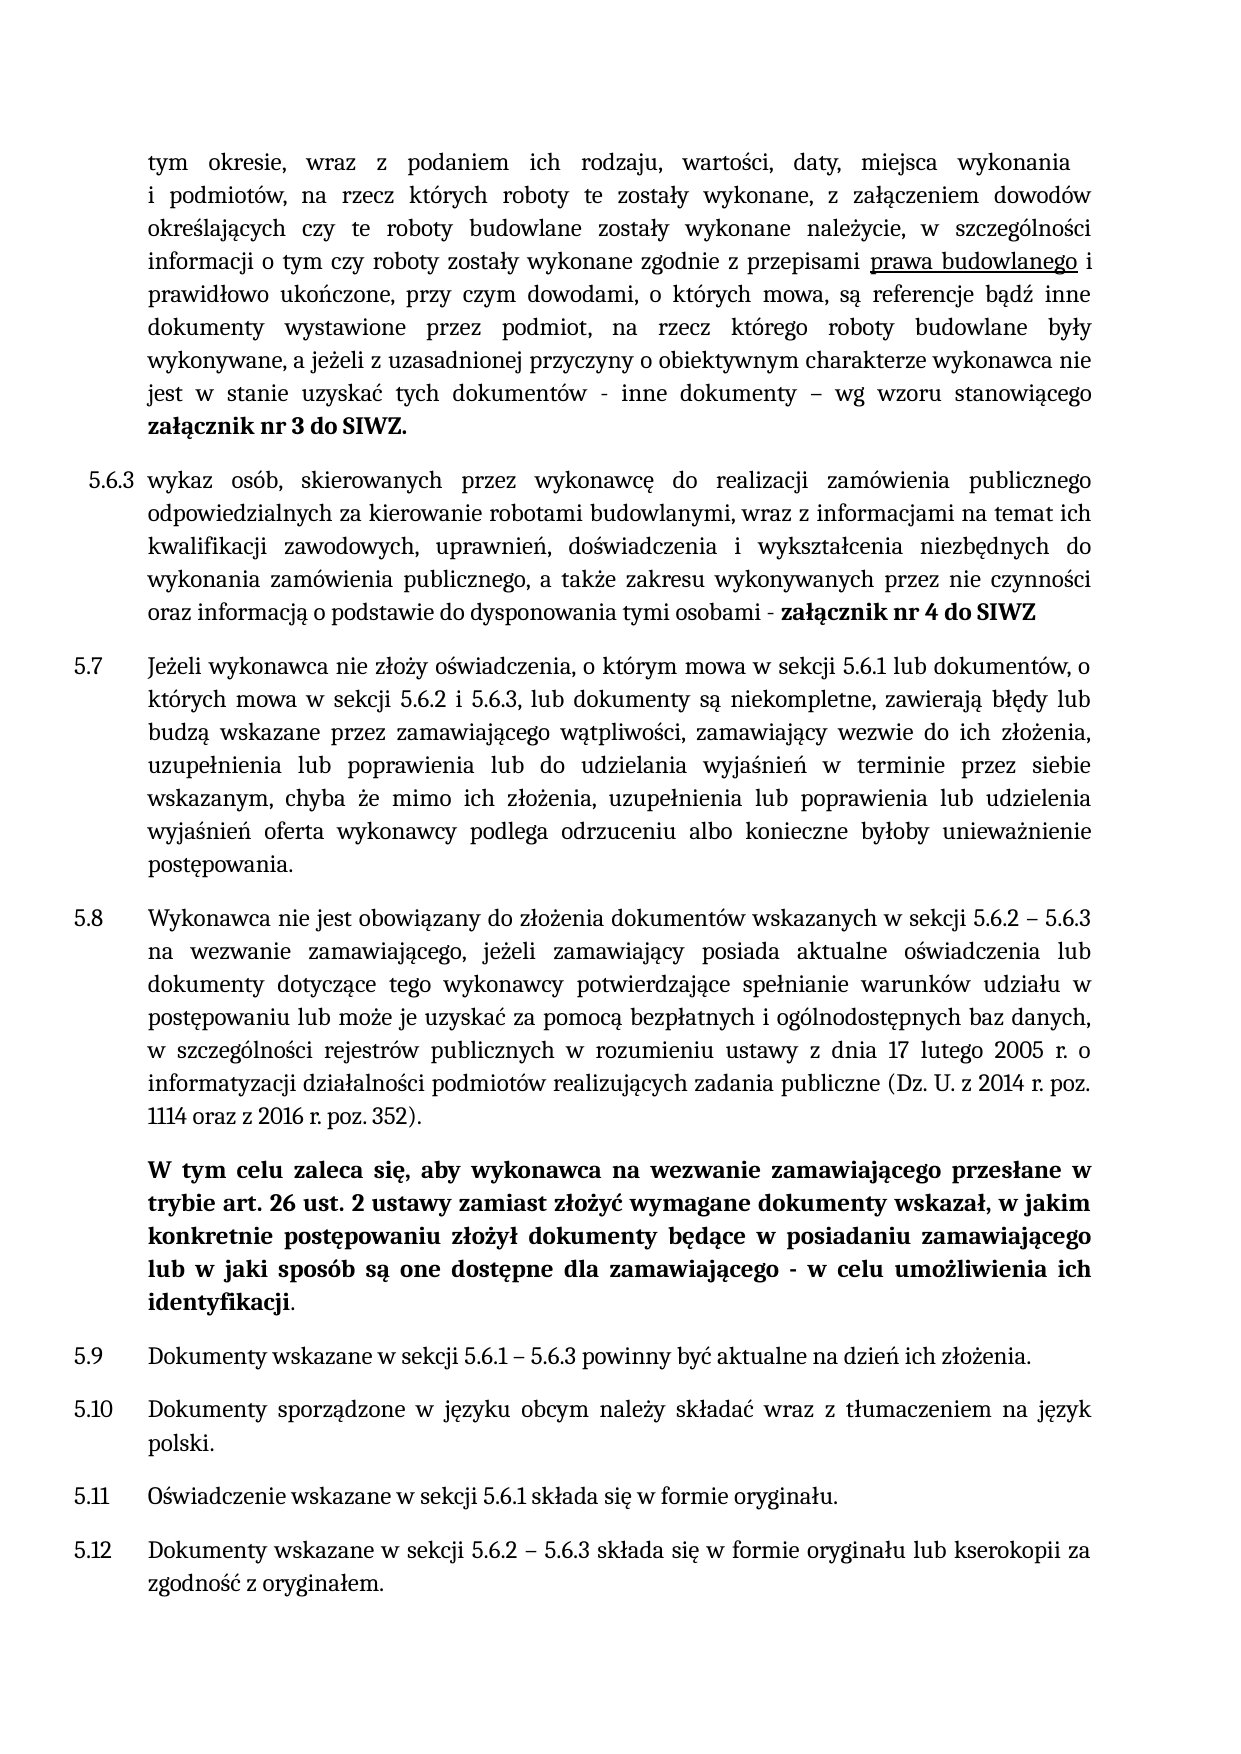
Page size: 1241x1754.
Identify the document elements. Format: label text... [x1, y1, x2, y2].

text tym okresie, wraz z podaniem ich rodzaju, wartości, daty, miejsca wykonania i podmiotów, na rzecz których roboty te zostały wykonane, z załączeniem dowodów określających czy te roboty budowlane zostały wykonane należycie, w szczególności informacji o tym czy roboty zostały wykonane zgodnie z przepisami prawa budowlanego i prawidłowo ukończone, przy czym dowodami, o których mowa, są referencje bądź inne dokumenty wystawione przez podmiot, na rzecz którego roboty budowlane były wykonywane, a jeżeli z uzasadnionej przyczyny o obiektywnym charakterze wykonawca nie jest w stanie uzyskać tych dokumentów - inne dokumenty – wg wzoru stanowiącego załącznik nr 3 do SIWZ. [89, 148, 1092, 441]
text 5.11 Oświadczenie wskazane w sekcji 5.6.1 składa się w formie oryginału. [74, 1482, 1092, 1511]
text 5.8 Wykonawca nie jest obowiązany do złożenia dokumentów wskazanych w sekcji 5.6.2 – 5.6.3 na wezwanie zamawiającego, jeżeli zamawiający posiada aktualne oświadczenia lub dokumenty dotyczące tego wykonawcy potwierdzające spełnianie warunków udziału w postępowaniu lub może je uzyskać za pomocą bezpłatnych i ogólnodostępnych baz danych, w szczególności rejestrów publicznych w rozumieniu ustawy z dnia 17 lutego 2005 r. o informatyzacji działalności podmiotów realizujących zadania publiczne (Dz. U. z 2014 r. poz. 1114 oraz z 2016 r. poz. 352). [74, 904, 1092, 1131]
text W tym celu zaleca się, aby wykonawca na wezwanie zamawiającego przesłane w trybie art. 26 ust. 2 ustawy zamiast złożyć wymagane dokumenty wskazał, w jakim konkretnie postępowaniu złożył dokumenty będące w posiadaniu zamawiającego lub w jaki sposób są one dostępne dla zamawiającego - w celu umożliwienia ich identyfikacji. [148, 1156, 1092, 1316]
text 5.12 Dokumenty wskazane w sekcji 5.6.2 – 5.6.3 składa się w formie oryginału lub kserokopii za zgodność z oryginałem. [74, 1536, 1092, 1598]
text 5.6.3 wykaz osób, skierowanych przez wykonawcę do realizacji zamówienia publicznego odpowiedzialnych za kierowanie robotami budowlanymi, wraz z informacjami na temat ich kwalifikacji zawodowych, uprawnień, doświadczenia i wykształcenia niezbędnych do wykonania zamówienia publicznego, a także zakresu wykonywanych przez nie czynności oraz informacją o podstawie do dysponowania tymi osobami - załącznik nr 4 do SIWZ [89, 466, 1092, 627]
text 5.10 Dokumenty sporządzone w języku obcym należy składać wraz z tłumaczeniem na język polski. [74, 1395, 1092, 1457]
text 5.7 Jeżeli wykonawca nie złoży oświadczenia, o którym mowa w sekcji 5.6.1 lub dokumentów, o których mowa w sekcji 5.6.2 i 5.6.3, lub dokumenty są niekompletne, zawierają błędy lub budzą wskazane przez zamawiającego wątpliwości, zamawiający wezwie do ich złożenia, uzupełnienia lub poprawienia lub do udzielania wyjaśnień w terminie przez siebie wskazanym, chyba że mimo ich złożenia, uzupełnienia lub poprawienia lub udzielenia wyjaśnień oferta wykonawcy podlega odrzuceniu albo konieczne byłoby unieważnienie postępowania. [74, 652, 1092, 878]
text 5.9 Dokumenty wskazane w sekcji 5.6.1 – 5.6.3 powinny być aktualne na dzień ich złożenia. [74, 1342, 1092, 1370]
